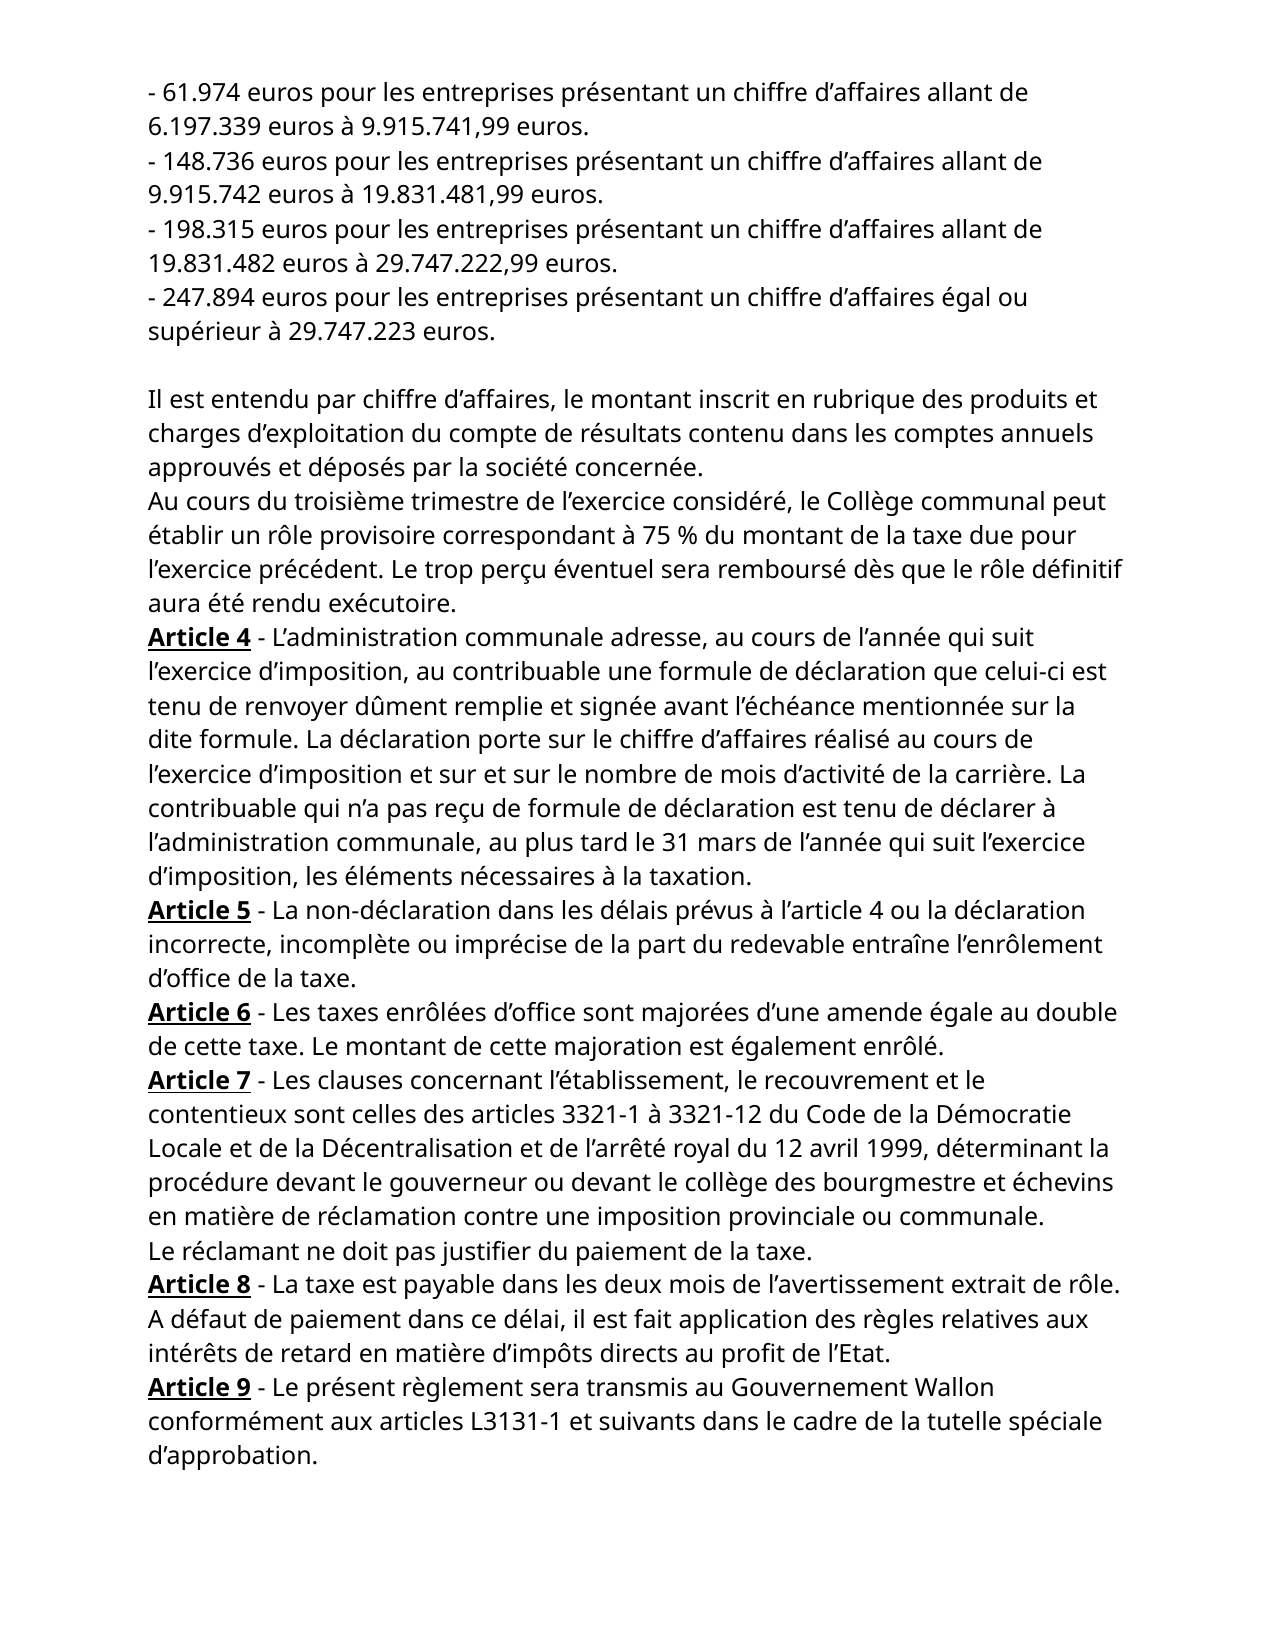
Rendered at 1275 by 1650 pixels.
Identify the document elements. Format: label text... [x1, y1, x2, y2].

text Le réclamant ne doit pas justifier du paiement de la taxe. [148, 1233, 1127, 1267]
text Article 8 - La taxe est payable dans les deux mois de l’avertissement extrait de rôle. A défaut de paiement dans ce délai, il est fait application des règles relatives aux intérêts de retard en matière d’impôts directs au profit de l’Etat. [148, 1267, 1127, 1369]
text Article 5 - La non-déclaration dans les délais prévus à l’article 4 ou la déclaration incorrecte, incomplète ou imprécise de la part du redevable entraîne l’enrôlement d’office de la taxe. [148, 892, 1127, 995]
text Il est entendu par chiffre d’affaires, le montant inscrit en rubrique des produits et charges d’exploitation du compte de résultats contenu dans les comptes annuels approuvés et déposés par la société concernée. [148, 382, 1127, 484]
text Au cours du troisième trimestre de l’exercice considéré, le Collège communal peut établir un rôle provisoire correspondant à 75 % du montant de la taxe due pour l’exercice précédent. Le trop perçu éventuel sera remboursé dès que le rôle définitif aura été rendu exécutoire. [148, 484, 1127, 620]
text - 247.894 euros pour les entreprises présentant un chiffre d’affaires égal ou supérieur à 29.747.223 euros. [148, 279, 1127, 347]
text Article 9 - Le présent règlement sera transmis au Gouvernement Wallon conformément aux articles L3131-1 et suivants dans le cadre de la tutelle spéciale d’approbation. [148, 1369, 1127, 1472]
text - 148.736 euros pour les entreprises présentant un chiffre d’affaires allant de 9.915.742 euros à 19.831.481,99 euros. [148, 143, 1127, 211]
text Article 7 - Les clauses concernant l’établissement, le recouvrement et le contentieux sont celles des articles 3321-1 à 3321-12 du Code de la Démocratie Locale et de la Décentralisation et de l’arrêté royal du 12 avril 1999, déterminant la procédure devant le gouverneur ou devant le collège des bourgmestre et échevins en matière de réclamation contre une imposition provinciale ou communale. [148, 1063, 1127, 1233]
text Article 4 - L’administration communale adresse, au cours de l’année qui suit l’exercice d’imposition, au contribuable une formule de déclaration que celui-ci est tenu de renvoyer dûment remplie et signée avant l’échéance mentionnée sur la dite formule. La déclaration porte sur le chiffre d’affaires réalisé au cours de l’exercice d’imposition et sur et sur le nombre de mois d’activité de la carrière. La contribuable qui n’a pas reçu de formule de déclaration est tenu de déclarer à l’administration communale, au plus tard le 31 mars de l’année qui suit l’exercice d’imposition, les éléments nécessaires à la taxation. [148, 620, 1127, 892]
text Article 6 - Les taxes enrôlées d’office sont majorées d’une amende égale au double de cette taxe. Le montant de cette majoration est également enrôlé. [148, 995, 1127, 1063]
text - 61.974 euros pour les entreprises présentant un chiffre d’affaires allant de 6.197.339 euros à 9.915.741,99 euros. [148, 75, 1127, 143]
text - 198.315 euros pour les entreprises présentant un chiffre d’affaires allant de 19.831.482 euros à 29.747.222,99 euros. [148, 211, 1127, 279]
